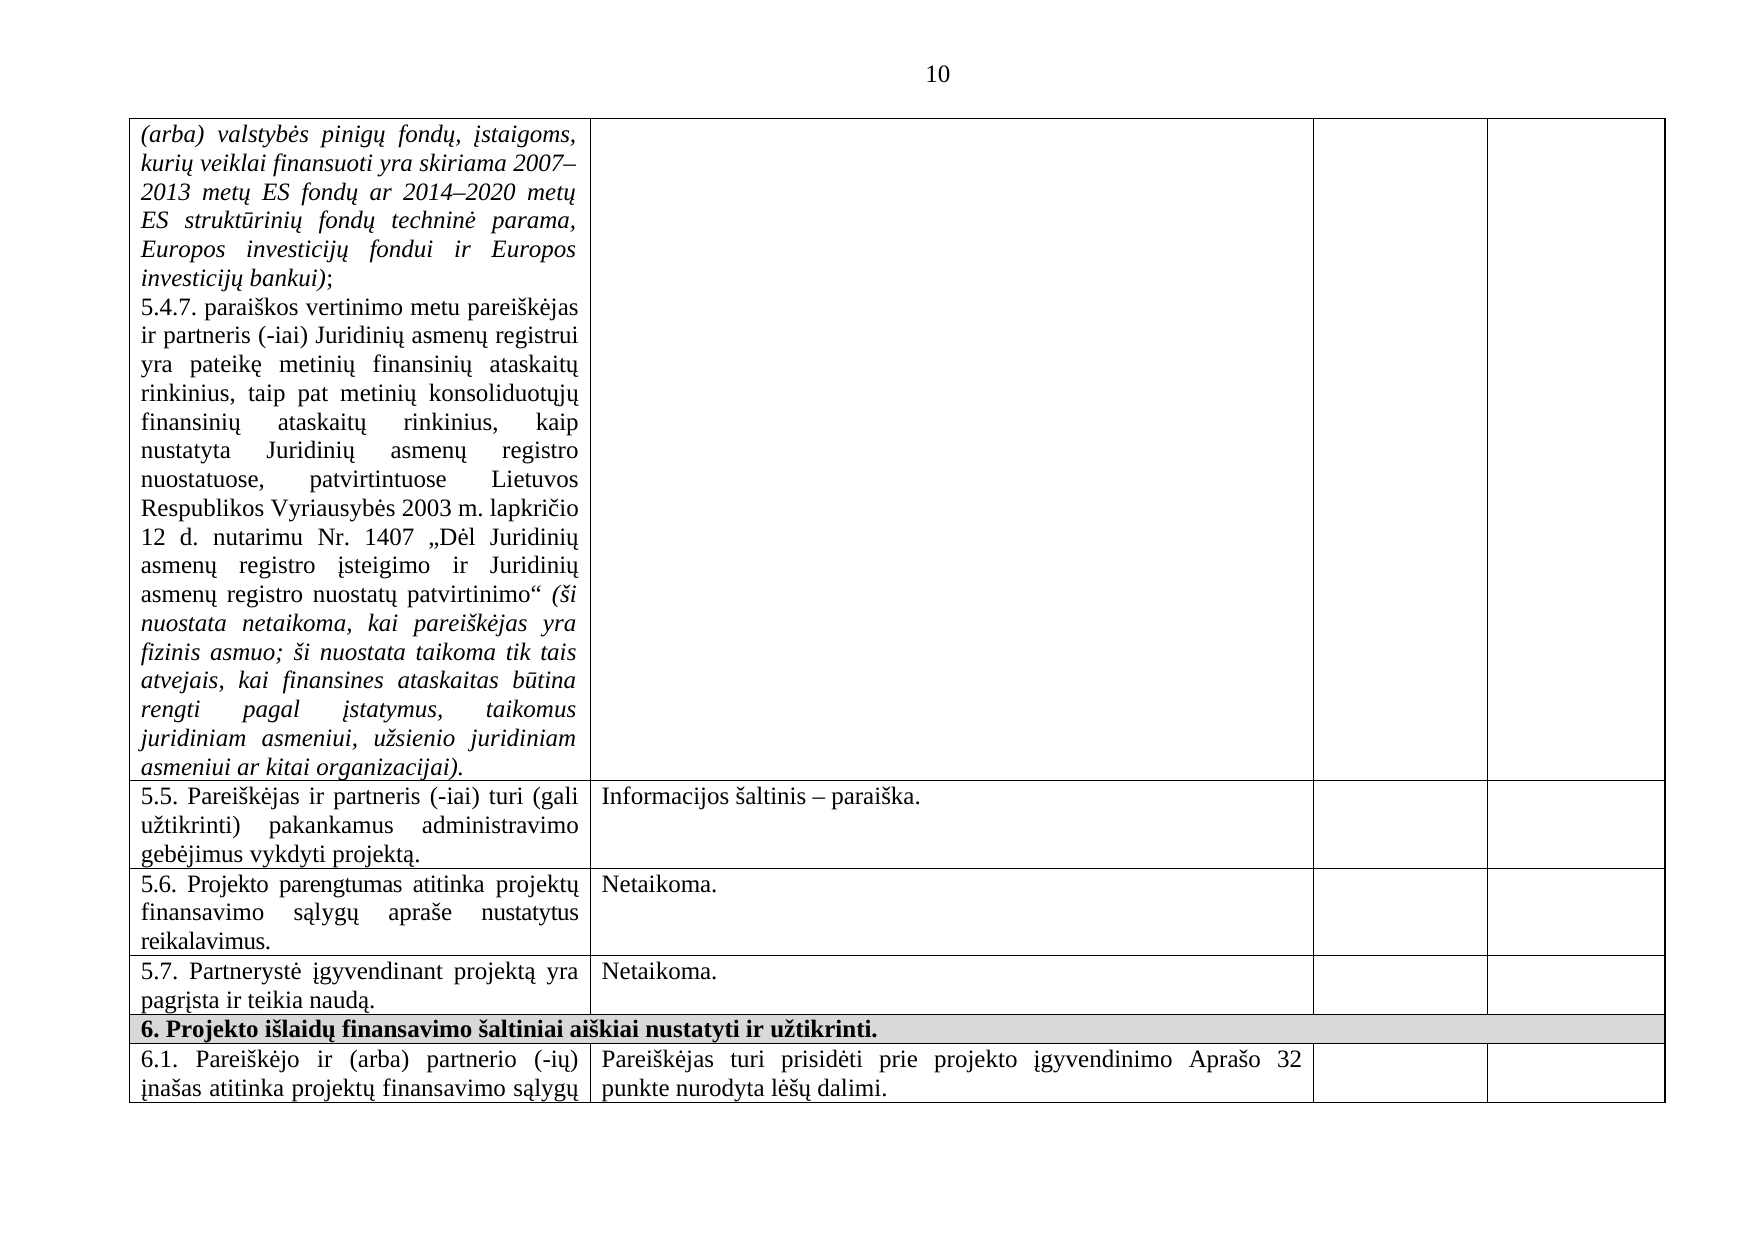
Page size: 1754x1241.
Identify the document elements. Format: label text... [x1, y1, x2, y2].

table_cell 5.6. Projekto parengtumas atitinka projektų finansavimo sąlygų apraše nustatytus reikalavimus. [130, 869, 590, 955]
table_cell [1488, 869, 1664, 955]
table_cell [1314, 119, 1487, 780]
table_cell [1488, 119, 1664, 780]
table_cell 6.1. Pareiškėjo ir (arba) partnerio (-ių) įnašas atitinka projektų finansavimo sąlygų [130, 1044, 590, 1102]
table_cell 5.7. Partnerystė įgyvendinant projektą yra pagrįsta ir teikia naudą. [130, 956, 590, 1013]
table_cell [1314, 781, 1487, 868]
table_cell [1314, 956, 1487, 1013]
table_cell 6. Projekto išlaidų finansavimo šaltiniai aiškiai nustatyti ir užtikrinti. [130, 1015, 1664, 1043]
table_cell [1488, 956, 1664, 1013]
table_cell [1314, 1044, 1487, 1102]
table_cell [591, 119, 1313, 780]
table_cell Pareiškėjas turi prisidėti prie projekto įgyvendinimo Aprašo 32 punkte nurodyta lėšų dalimi. [591, 1044, 1313, 1102]
table_cell Netaikoma. [591, 956, 1313, 1013]
table_cell 5.5. Pareiškėjas ir partneris (-iai) turi (gali užtikrinti) pakankamus administravimo gebėjimus vykdyti projektą. [130, 781, 590, 868]
table_cell (arba) valstybės pinigų fondų, įstaigoms, kurių veiklai finansuoti yra skiriama 2007–2013 metų ES fondų ar 2014–2020 metų ES struktūrinių fondų techninė parama, Europos investicijų fondui ir Europos investicijų bankui); 5.4.7. paraiškos vertinimo metu pareiškėjas ir partneris (-iai) Juridinių asmenų registrui yra pateikę metinių finansinių ataskaitų rinkinius, taip pat metinių konsoliduotųjų finansinių ataskaitų rinkinius, kaip nustatyta Juridinių asmenų registro nuostatuose, patvirtintuose Lietuvos Respublikos Vyriausybės 2003 m. lapkričio 12 d. nutarimu Nr. 1407 „Dėl Juridinių asmenų registro įsteigimo ir Juridinių asmenų registro nuostatų patvirtinimo“ (ši nuostata netaikoma, kai pareiškėjas yra fizinis asmuo; ši nuostata taikoma tik tais atvejais, kai finansines ataskaitas būtina rengti pagal įstatymus, taikomus juridiniam asmeniui, užsienio juridiniam asmeniui ar kitai organizacijai). [130, 119, 590, 780]
table_cell Netaikoma. [591, 869, 1313, 955]
table_cell [1314, 869, 1487, 955]
table_cell [1488, 1044, 1664, 1102]
table_cell Informacijos šaltinis – paraiška. [591, 781, 1313, 868]
table_cell [1488, 781, 1664, 868]
